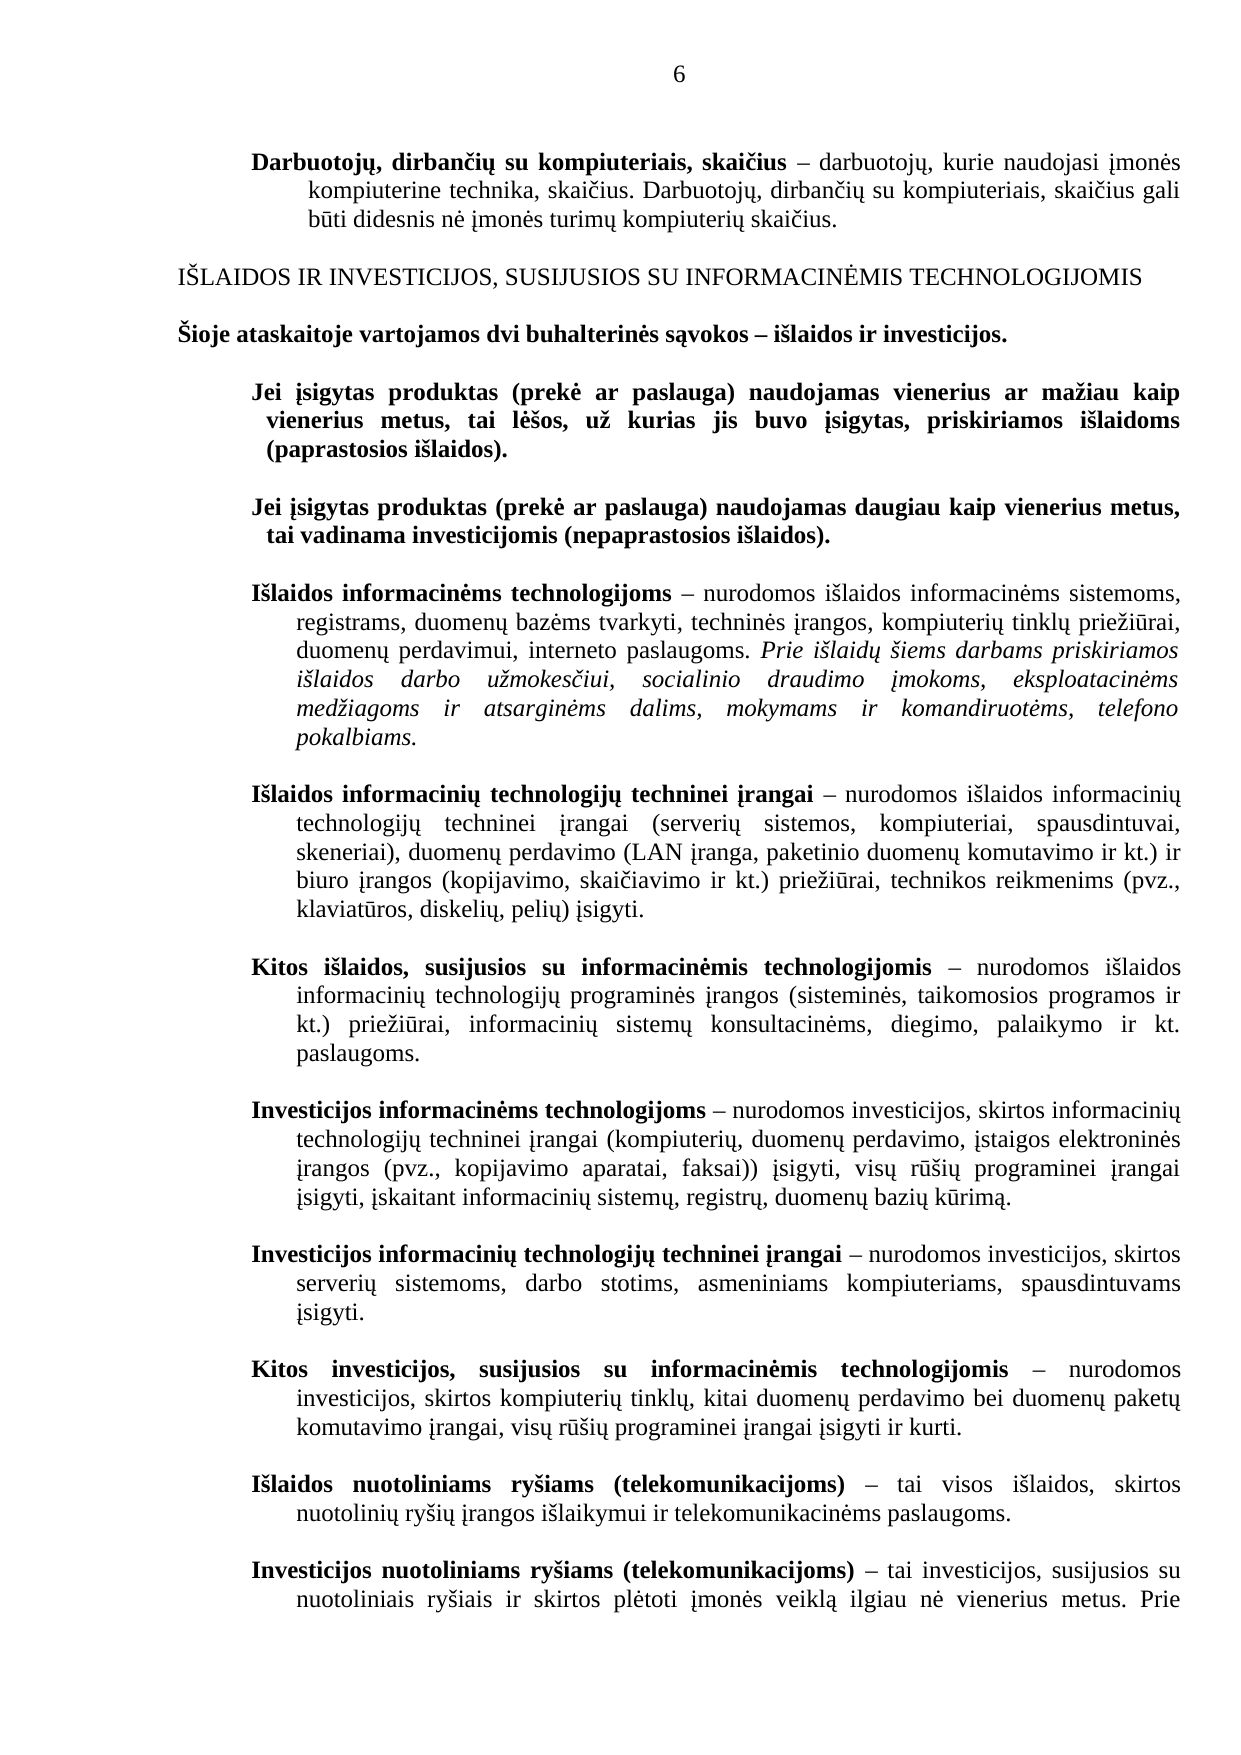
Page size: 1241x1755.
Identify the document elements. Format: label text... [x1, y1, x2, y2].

text Kitos išlaidos, susijusios su informacinėmis technologijomis – nurodomos išlaidos informacinių technologijų programinės įrangos (sisteminės, taikomosios programos ir kt.) priežiūrai, informacinių sistemų konsultacinėms, diegimo, palaikymo ir kt. paslaugoms. [251, 952, 1181, 1067]
text Kitos investicijos, susijusios su informacinėmis technologijomis – nurodomos investicijos, skirtos kompiuterių tinklų, kitai duomenų perdavimo bei duomenų paketų komutavimo įrangai, visų rūšių programinei įrangai įsigyti ir kurti. [251, 1354, 1181, 1441]
text Darbuotojų, dirbančių su kompiuteriais, skaičius – darbuotojų, kurie naudojasi įmonės kompiuterine technika, skaičius. Darbuotojų, dirbančių su kompiuteriais, skaičius gali būti didesnis nė įmonės turimų kompiuterių skaičius. [251, 147, 1181, 233]
text Investicijos nuotoliniams ryšiams (telekomunikacijoms) – tai investicijos, susijusios su nuotoliniais ryšiais ir skirtos plėtoti įmonės veiklą ilgiau nė vienerius metus. Prie [251, 1556, 1181, 1613]
text Investicijos informacinėms technologijoms – nurodomos investicijos, skirtos informacinių technologijų techninei įrangai (kompiuterių, duomenų perdavimo, įstaigos elektroninės įrangos (pvz., kopijavimo aparatai, faksai)) įsigyti, visų rūšių programinei įrangai įsigyti, įskaitant informacinių sistemų, registrų, duomenų bazių kūrimą. [251, 1096, 1181, 1211]
text Išlaidos nuotoliniams ryšiams (telekomunikacijoms) – tai visos išlaidos, skirtos nuotolinių ryšių įrangos išlaikymui ir telekomunikacinėms paslaugoms. [251, 1469, 1181, 1527]
text Šioje ataskaitoje vartojamos dvi buhalterinės sąvokos – išlaidos ir investicijos. [177, 319, 1181, 348]
text Išlaidos ir investicijos, susijusios su informacinėmis technologijomis [177, 262, 1181, 291]
text Investicijos informacinių technologijų techninei įrangai – nurodomos investicijos, skirtos serverių sistemoms, darbo stotims, asmeniniams kompiuteriams, spausdintuvams įsigyti. [251, 1239, 1181, 1326]
text Išlaidos informacinėms technologijoms – nurodomos išlaidos informacinėms sistemoms, registrams, duomenų bazėms tvarkyti, techninės įrangos, kompiuterių tinklų priežiūrai, duomenų perdavimui, interneto paslaugoms. Prie išlaidų šiems darbams priskiriamos išlaidos darbo užmokesčiui, socialinio draudimo įmokoms, eksploatacinėms medžiagoms ir atsarginėms dalims, mokymams ir komandiruotėms, telefono pokalbiams. [251, 578, 1181, 751]
text Išlaidos informacinių technologijų techninei įrangai – nurodomos išlaidos informacinių technologijų techninei įrangai (serverių sistemos, kompiuteriai, spausdintuvai, skeneriai), duomenų perdavimo (LAN įranga, paketinio duomenų komutavimo ir kt.) ir biuro įrangos (kopijavimo, skaičiavimo ir kt.) priežiūrai, technikos reikmenims (pvz., klaviatūros, diskelių, pelių) įsigyti. [251, 779, 1181, 923]
text Jei įsigytas produktas (prekė ar paslauga) naudojamas vienerius ar mažiau kaip vienerius metus, tai lėšos, už kurias jis buvo įsigytas, priskiriamos išlaidoms (paprastosios išlaidos). [251, 377, 1181, 463]
text Jei įsigytas produktas (prekė ar paslauga) naudojamas daugiau kaip vienerius metus, tai vadinama investicijomis (nepaprastosios išlaidos). [251, 492, 1181, 549]
